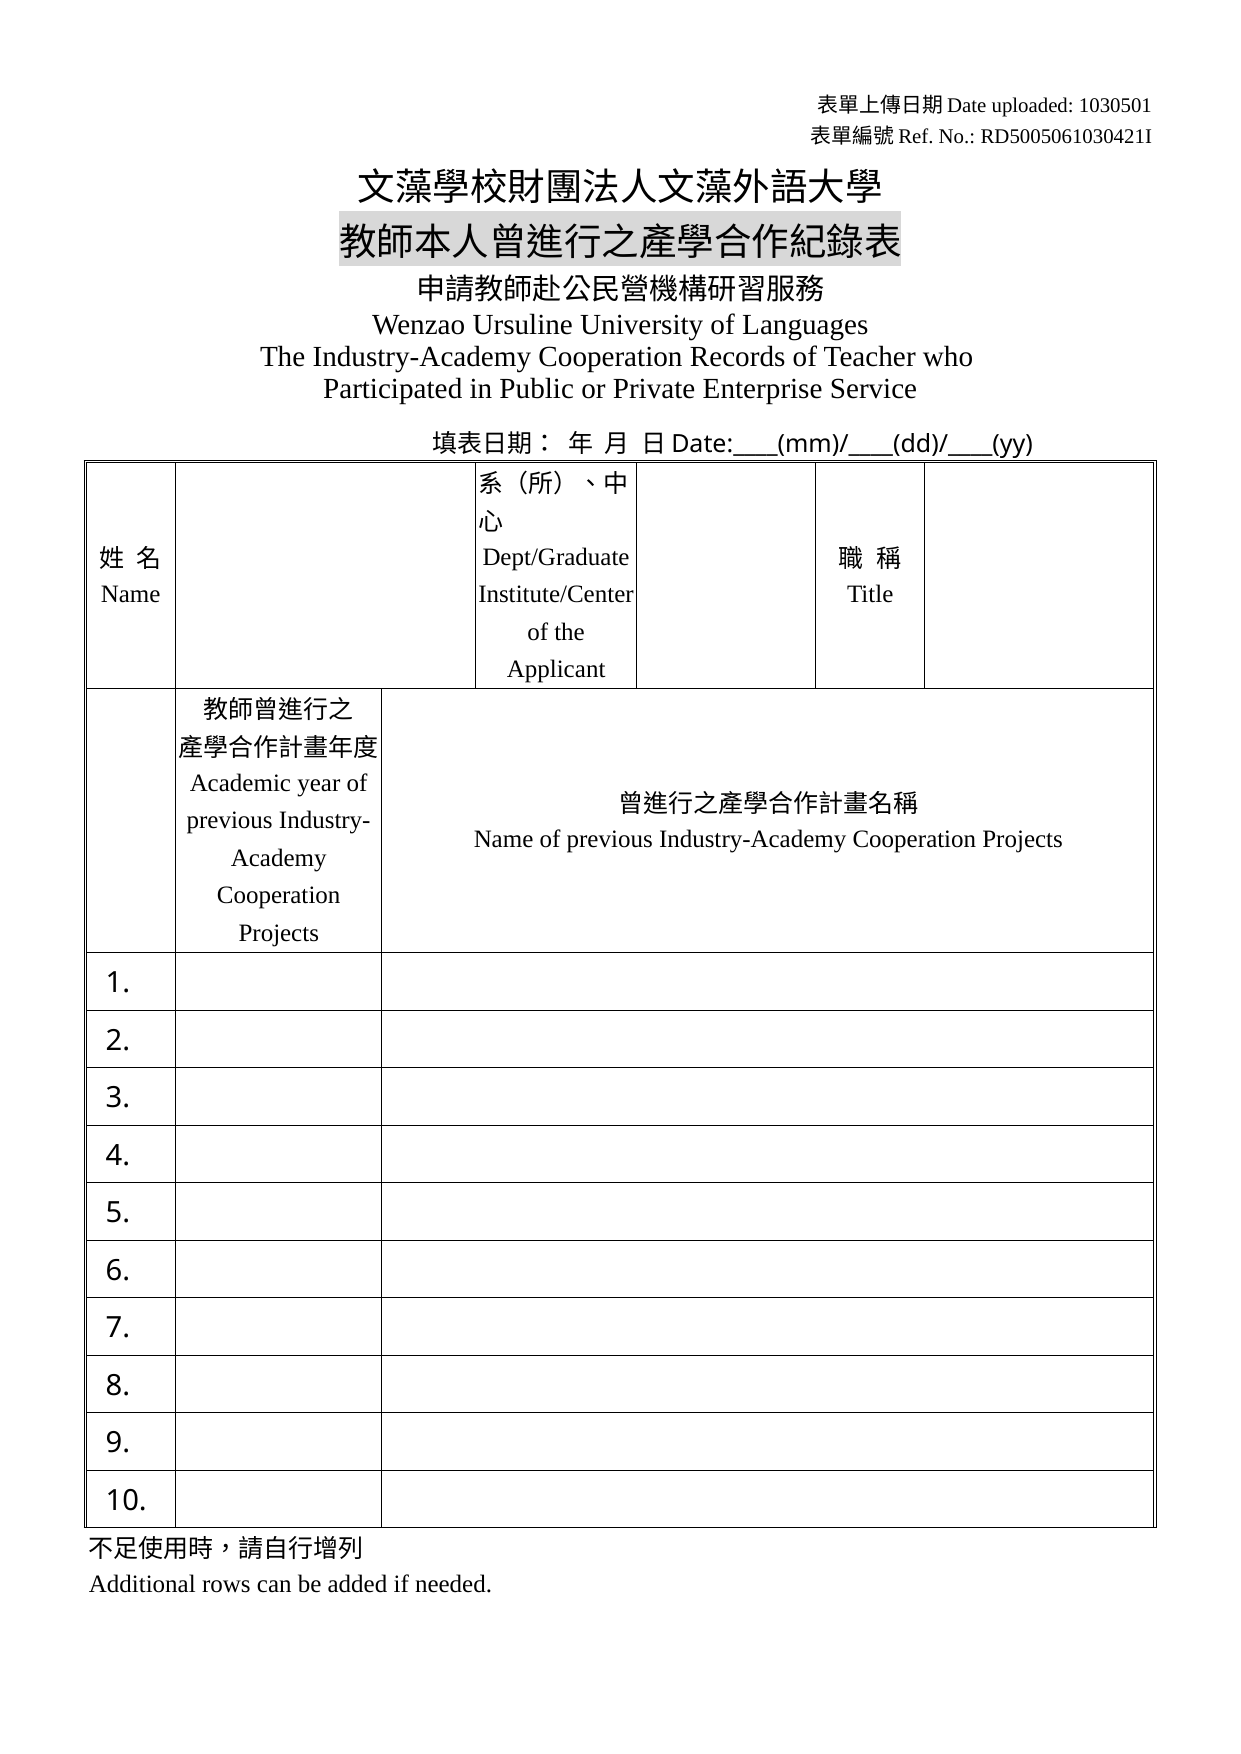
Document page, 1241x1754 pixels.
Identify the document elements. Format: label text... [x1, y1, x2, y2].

table_header [925, 463, 1153, 688]
table_header [176, 463, 475, 688]
text The Industry-Academy Cooperation Records of Teacher who [89, 340, 1152, 373]
table_cell [87, 689, 175, 952]
table_cell [176, 1241, 381, 1297]
table_cell [382, 1068, 1153, 1125]
table_cell [87, 1183, 175, 1240]
table_cell [382, 1183, 1153, 1240]
table_header 姓 名 Name [87, 463, 175, 688]
text Additional rows can be added if needed. [89, 1566, 1152, 1603]
table_cell [382, 1413, 1153, 1470]
table_cell [176, 1471, 381, 1527]
text 填表日期： 年 月 日Date:____(mm)/____(dd)/____(yy) [89, 424, 1152, 460]
table_cell 教師曾進行之 產學合作計畫年度 Academic year of previous Industry-Academy Cooperation Projects [176, 689, 381, 952]
table_cell [87, 1356, 175, 1412]
table_cell [176, 1356, 381, 1412]
table_cell [87, 953, 175, 1010]
text 教師本人曾進行之產學合作紀錄表 [89, 211, 1152, 266]
table_cell [176, 1068, 381, 1125]
table_cell [176, 1413, 381, 1470]
table_cell [382, 1298, 1153, 1355]
table_header 系（所）、中心 Dept/Graduate Institute/Center of the Applicant [476, 463, 636, 688]
table_cell [382, 1471, 1153, 1527]
table_cell [87, 1413, 175, 1470]
table_cell [382, 1126, 1153, 1182]
table_header 職 稱 Title [816, 463, 924, 688]
table_cell [176, 953, 381, 1010]
text Wenzao Ursuline University of Languages [89, 308, 1152, 340]
table_cell [87, 1011, 175, 1067]
table_cell [382, 1356, 1153, 1412]
table_cell [87, 1471, 175, 1527]
table_cell [176, 1126, 381, 1182]
table_cell [176, 1011, 381, 1067]
table_cell [176, 1183, 381, 1240]
table_cell [87, 1068, 175, 1125]
table_cell [87, 1126, 175, 1182]
table_header [637, 463, 815, 688]
text 申請教師赴公民營機構研習服務 [89, 266, 1152, 308]
table_cell [382, 1011, 1153, 1067]
table_cell 曾進行之產學合作計畫名稱 Name of previous Industry-Academy Cooperation Projects [382, 689, 1153, 952]
table_cell [382, 953, 1153, 1010]
text 文藻學校財團法人文藻外語大學 [89, 157, 1152, 211]
text 不足使用時，請自行增列 [89, 1528, 1152, 1566]
text Participated in Public or Private Enterprise Service [89, 373, 1152, 405]
table_cell [382, 1241, 1153, 1297]
table_cell [87, 1298, 175, 1355]
table_cell [176, 1298, 381, 1355]
table_cell [87, 1241, 175, 1297]
